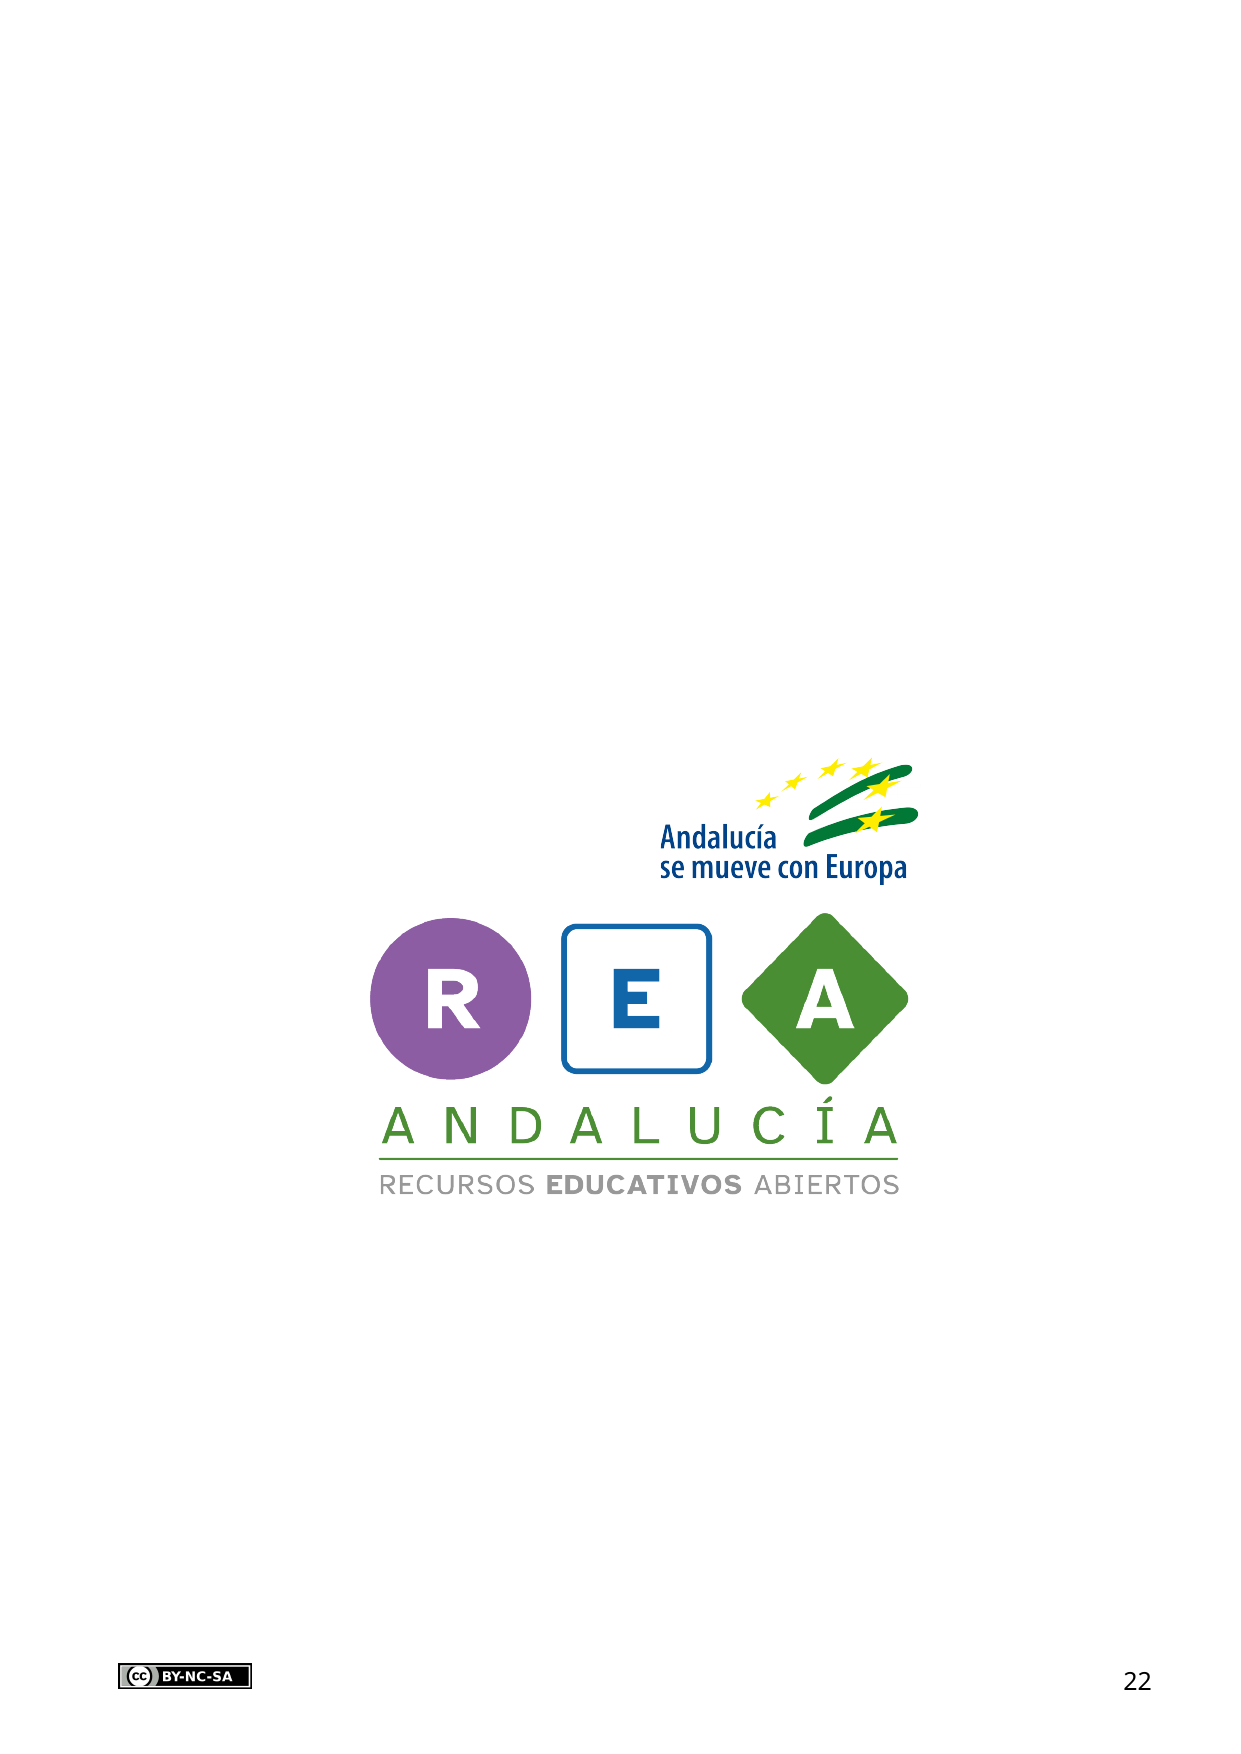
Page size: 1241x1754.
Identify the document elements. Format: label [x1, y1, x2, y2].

picture [344, 757, 936, 1349]
picture [118, 1663, 536, 1698]
